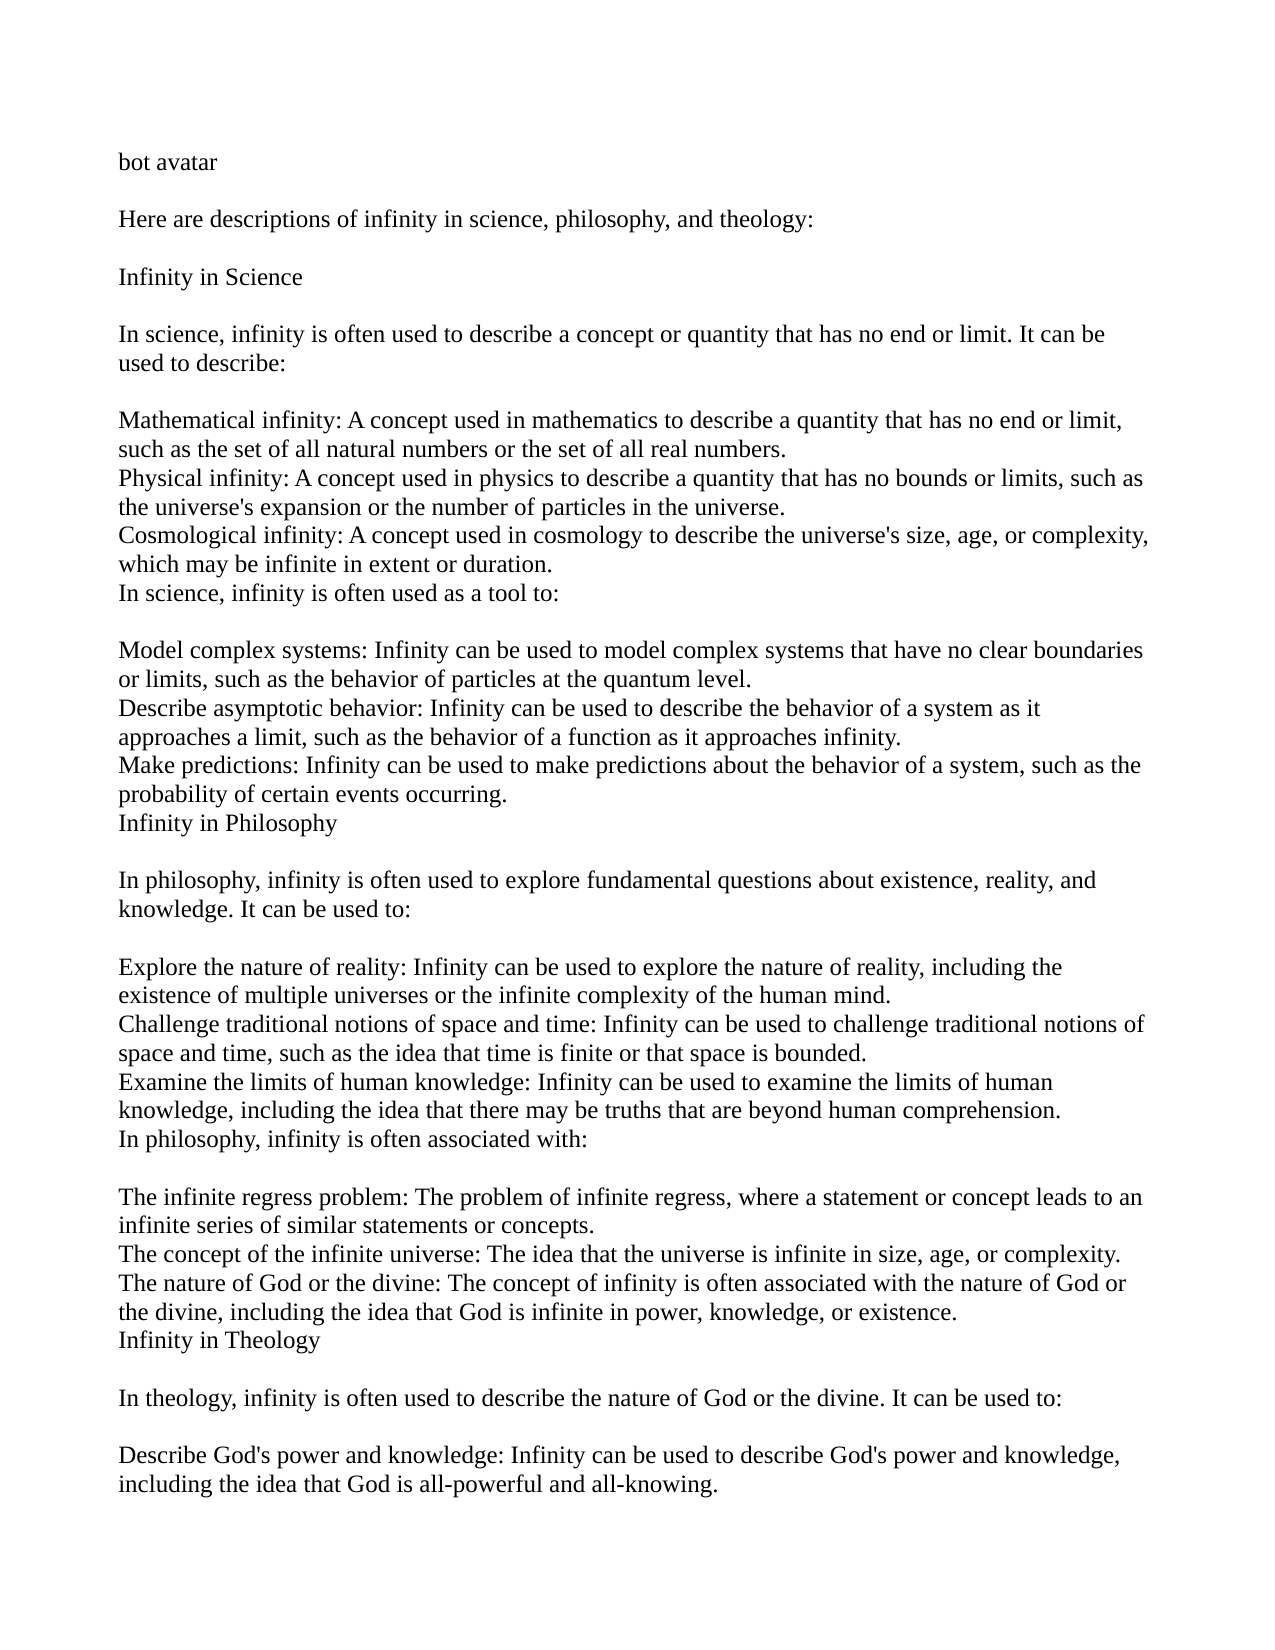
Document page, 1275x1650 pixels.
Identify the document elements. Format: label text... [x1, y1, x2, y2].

text Physical infinity: A concept used in physics to describe a quantity that has no bounds or limits, such as the universe's expansion or the number of particles in the universe. [118, 463, 1157, 521]
text Infinity in Theology [118, 1326, 1157, 1354]
text In philosophy, infinity is often used to explore fundamental questions about existence, reality, and knowledge. It can be used to: [118, 866, 1157, 923]
text bot avatar [118, 147, 1157, 176]
text Make predictions: Infinity can be used to make predictions about the behavior of a system, such as the probability of certain events occurring. [118, 751, 1157, 808]
text The infinite regress problem: The problem of infinite regress, where a statement or concept leads to an infinite series of similar statements or concepts. [118, 1182, 1157, 1239]
text Model complex systems: Infinity can be used to model complex systems that have no clear boundaries or limits, such as the behavior of particles at the quantum level. [118, 636, 1157, 693]
text In science, infinity is often used to describe a concept or quantity that has no end or limit. It can be used to describe: [118, 319, 1157, 377]
text In philosophy, infinity is often associated with: [118, 1124, 1157, 1153]
text In science, infinity is often used as a tool to: [118, 578, 1157, 607]
text Cosmological infinity: A concept used in cosmology to describe the universe's size, age, or complexity, which may be infinite in extent or duration. [118, 521, 1157, 578]
text Mathematical infinity: A concept used in mathematics to describe a quantity that has no end or limit, such as the set of all natural numbers or the set of all real numbers. [118, 406, 1157, 463]
text Infinity in Philosophy [118, 808, 1157, 837]
text Infinity in Science [118, 262, 1157, 291]
text Describe God's power and knowledge: Infinity can be used to describe God's power and knowledge, including the idea that God is all-powerful and all-knowing. [118, 1441, 1157, 1498]
text Challenge traditional notions of space and time: Infinity can be used to challenge traditional notions of space and time, such as the idea that time is finite or that space is bounded. [118, 1009, 1157, 1067]
text Here are descriptions of infinity in science, philosophy, and theology: [118, 204, 1157, 233]
text The nature of God or the divine: The concept of infinity is often associated with the nature of God or the divine, including the idea that God is infinite in power, knowledge, or existence. [118, 1268, 1157, 1326]
text In theology, infinity is often used to describe the nature of God or the divine. It can be used to: [118, 1383, 1157, 1412]
text Explore the nature of reality: Infinity can be used to explore the nature of reality, including the existence of multiple universes or the infinite complexity of the human mind. [118, 952, 1157, 1009]
text The concept of the infinite universe: The idea that the universe is infinite in size, age, or complexity. [118, 1239, 1157, 1268]
text Examine the limits of human knowledge: Infinity can be used to examine the limits of human knowledge, including the idea that there may be truths that are beyond human comprehension. [118, 1067, 1157, 1124]
text Describe asymptotic behavior: Infinity can be used to describe the behavior of a system as it approaches a limit, such as the behavior of a function as it approaches infinity. [118, 693, 1157, 751]
